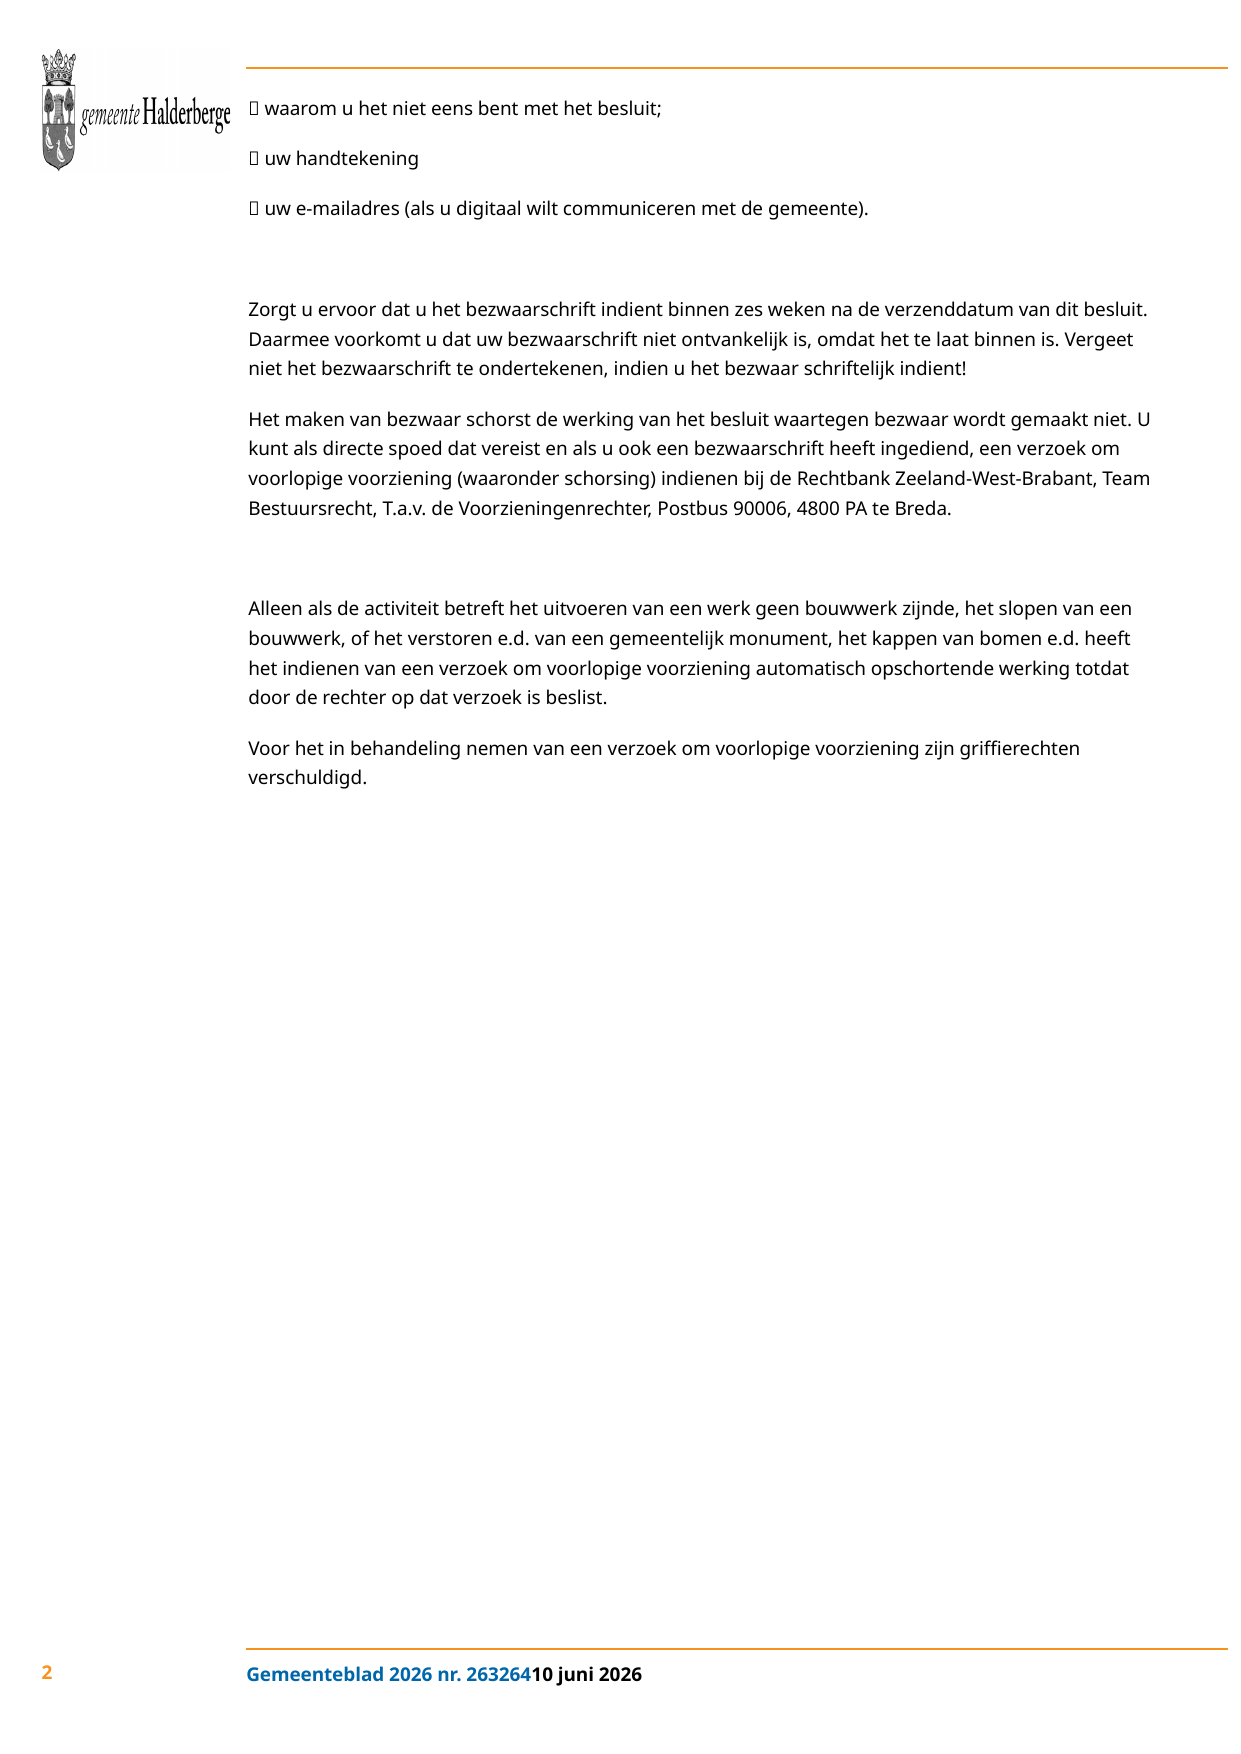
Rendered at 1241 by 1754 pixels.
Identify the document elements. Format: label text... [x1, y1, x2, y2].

text Zorgt u ervoor dat u het bezwaarschrift indient binnen zes weken na de verzenddatum van dit besluit. Daarmee voorkomt u dat uw bezwaarschrift niet ontvankelijk is, omdat het te laat binnen is. Vergeet niet het bezwaarschrift te ondertekenen, indien u het bezwaar schriftelijk indient! [248, 296, 1152, 381]
picture [41, 47, 231, 172]
text  waarom u het niet eens bent met het besluit; [248, 95, 1152, 121]
text Het maken van bezwaar schorst de werking van het besluit waartegen bezwaar wordt gemaakt niet. U kunt als directe spoed dat vereist en als u ook een bezwaarschrift heeft ingediend, een verzoek om voorlopige voorziening (waaronder schorsing) indienen bij de Rechtbank Zeeland-West-Brabant, Team Bestuursrecht, T.a.v. de Voorzieningenrechter, Postbus 90006, 4800 PA te Breda. [248, 406, 1152, 521]
text  uw handtekening [248, 145, 1152, 171]
text  uw e-mailadres (als u digitaal wilt communiceren met de gemeente). [248, 196, 1152, 221]
text Voor het in behandeling nemen van een verzoek om voorlopige voorziening zijn griffierechten verschuldigd. [248, 735, 1152, 790]
text Alleen als de activiteit betreft het uitvoeren van een werk geen bouwwerk zijnde, het slopen van een bouwwerk, of het verstoren e.d. van een gemeentelijk monument, het kappen van bomen e.d. heeft het indienen van een verzoek om voorlopige voorziening automatisch opschortende werking totdat door de rechter op dat verzoek is beslist. [248, 596, 1152, 710]
